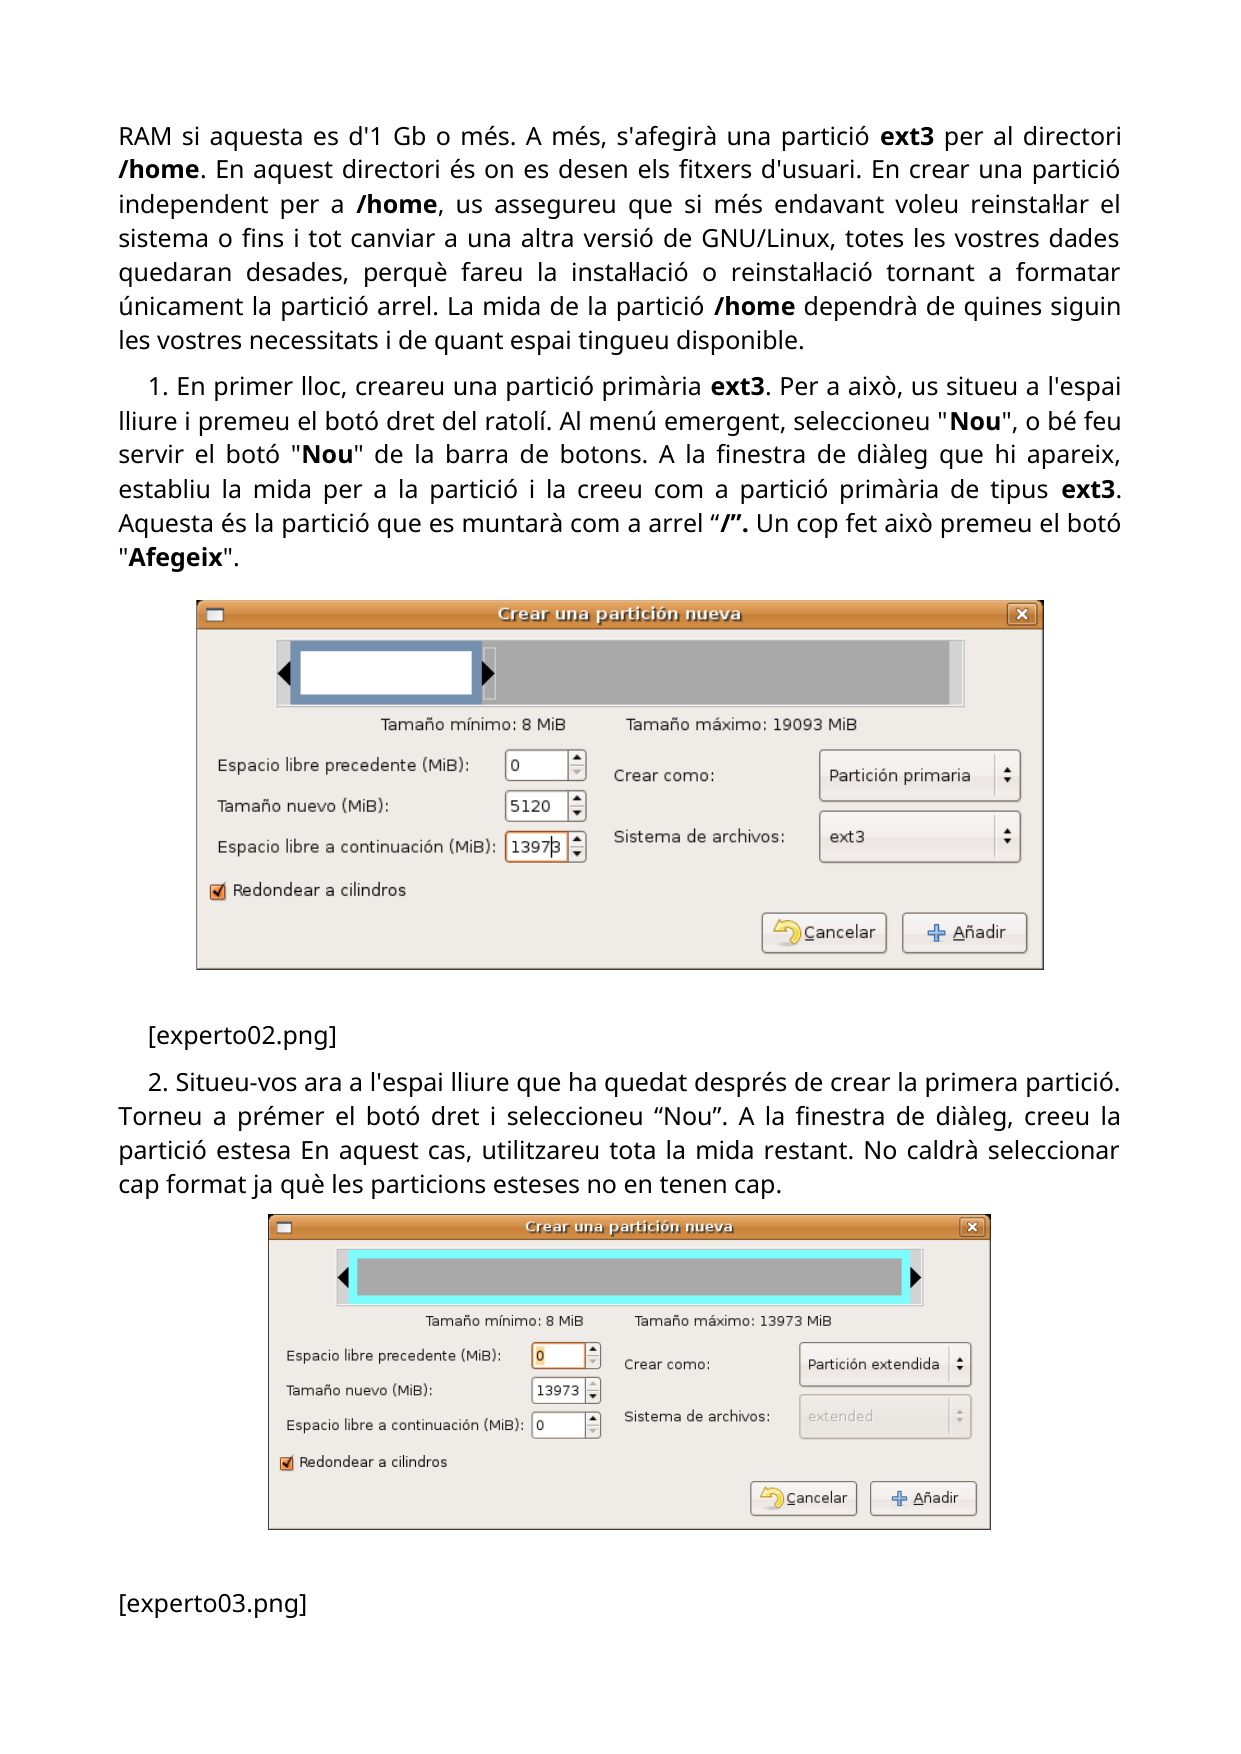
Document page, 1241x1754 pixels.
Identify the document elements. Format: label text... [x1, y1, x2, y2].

text 1. En primer lloc, creareu una partició primària ext3. Per a això, us situeu a l'espai lliure i premeu el botó dret del ratolí. Al menú emergent, seleccioneu "Nou", o bé feu servir el botó "Nou" de la barra de botons. A la finestra de diàleg que hi apareix, establiu la mida per a la partició i la creeu com a partició primària de tipus ext3. Aquesta és la partició que es muntarà com a arrel “/”. Un cop fet això premeu el botó "Afegeix". [118, 369, 1122, 573]
text 2. Situeu-vos ara a l'espai lliure que ha quedat després de crear la primera partició. Torneu a prémer el botó dret i seleccioneu “Nou”. A la finestra de diàleg, creeu la partició estesa En aquest cas, utilitzareu tota la mida restant. No caldrà seleccionar cap format ja què les particions esteses no en tenen cap. [118, 1064, 1122, 1201]
text [experto03.png] [118, 1586, 1122, 1620]
picture [268, 1214, 991, 1530]
picture [196, 600, 1044, 970]
text RAM si aquesta es d'1 Gb o més. A més, s'afegirà una partició ext3 per al directori /home. En aquest directori és on es desen els fitxers d'usuari. En crear una partició independent per a /home, us assegureu que si més endavant voleu reinstal·lar el sistema o fins i tot canviar a una altra versió de GNU/Linux, totes les vostres dades quedaran desades, perquè fareu la instal·lació o reinstal·lació tornant a formatar únicament la partició arrel. La mida de la partició /home dependrà de quines siguin les vostres necessitats i de quant espai tingueu disponible. [118, 118, 1122, 357]
text [experto02.png] [118, 1018, 1122, 1052]
